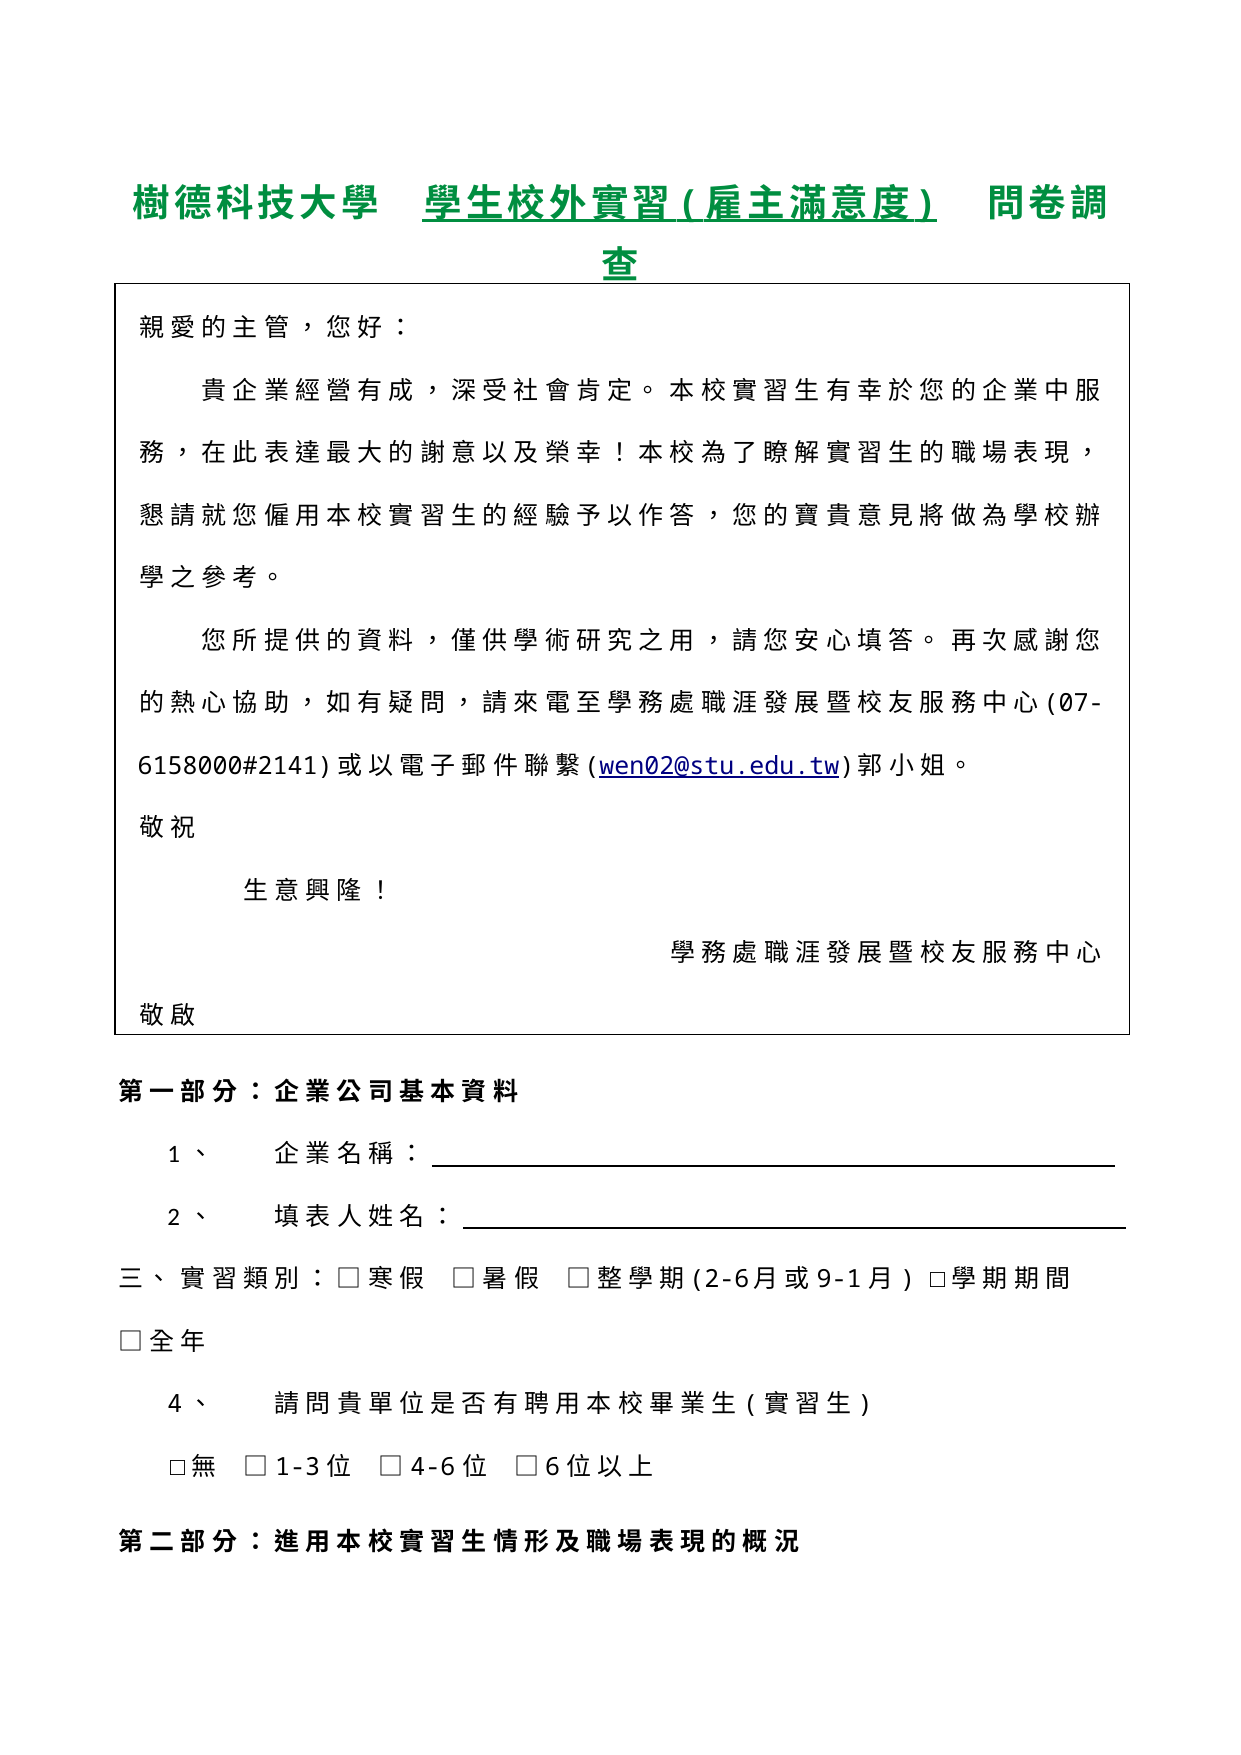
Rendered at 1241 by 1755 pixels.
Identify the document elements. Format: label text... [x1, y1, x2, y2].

list 企業名稱： [165, 1110, 1125, 1173]
text 第一部分：企業公司基本資料 [115, 1048, 1125, 1110]
list 填表人姓名： [165, 1173, 1125, 1235]
list 請問貴單位是否有聘用本校畢業生(實習生) [165, 1360, 1125, 1423]
text 第二部分：進用本校實習生情形及職場表現的概況 [115, 1498, 1125, 1560]
table_header 親愛的主管，您好： 貴企業經營有成，深受社會肯定。本校實習生有幸於您的企業中服務，在此表達最大的謝意以及榮幸！本校為了瞭解實習生的職場表現，懇請就您僱用本校實習生的經驗予以作答，您的寶貴意見將做為學校辦學之參考。 您所提供的資料，僅供學術研究之用，請您安心填答。再次感謝您的熱心協助，如有疑問，請來電至學務處職涯發展暨校友服務中心(07-6158000#2141)或以電子郵件聯繫(wen02@stu.edu.tw)郭小姐。 敬祝 生意興隆！ 學務處職涯發展暨校友服務中心 敬啟 [116, 284, 1129, 1034]
text 樹德科技大學 學生校外實習(雇主滿意度) 問卷調查 [115, 158, 1125, 283]
text 三、實習類別：□寒假 □暑假 □整學期(2-6月或9-1月) □學期期間 □全年 [115, 1235, 1125, 1360]
text □無 □1-3位 □4-6位 □6位以上 [165, 1423, 1125, 1485]
